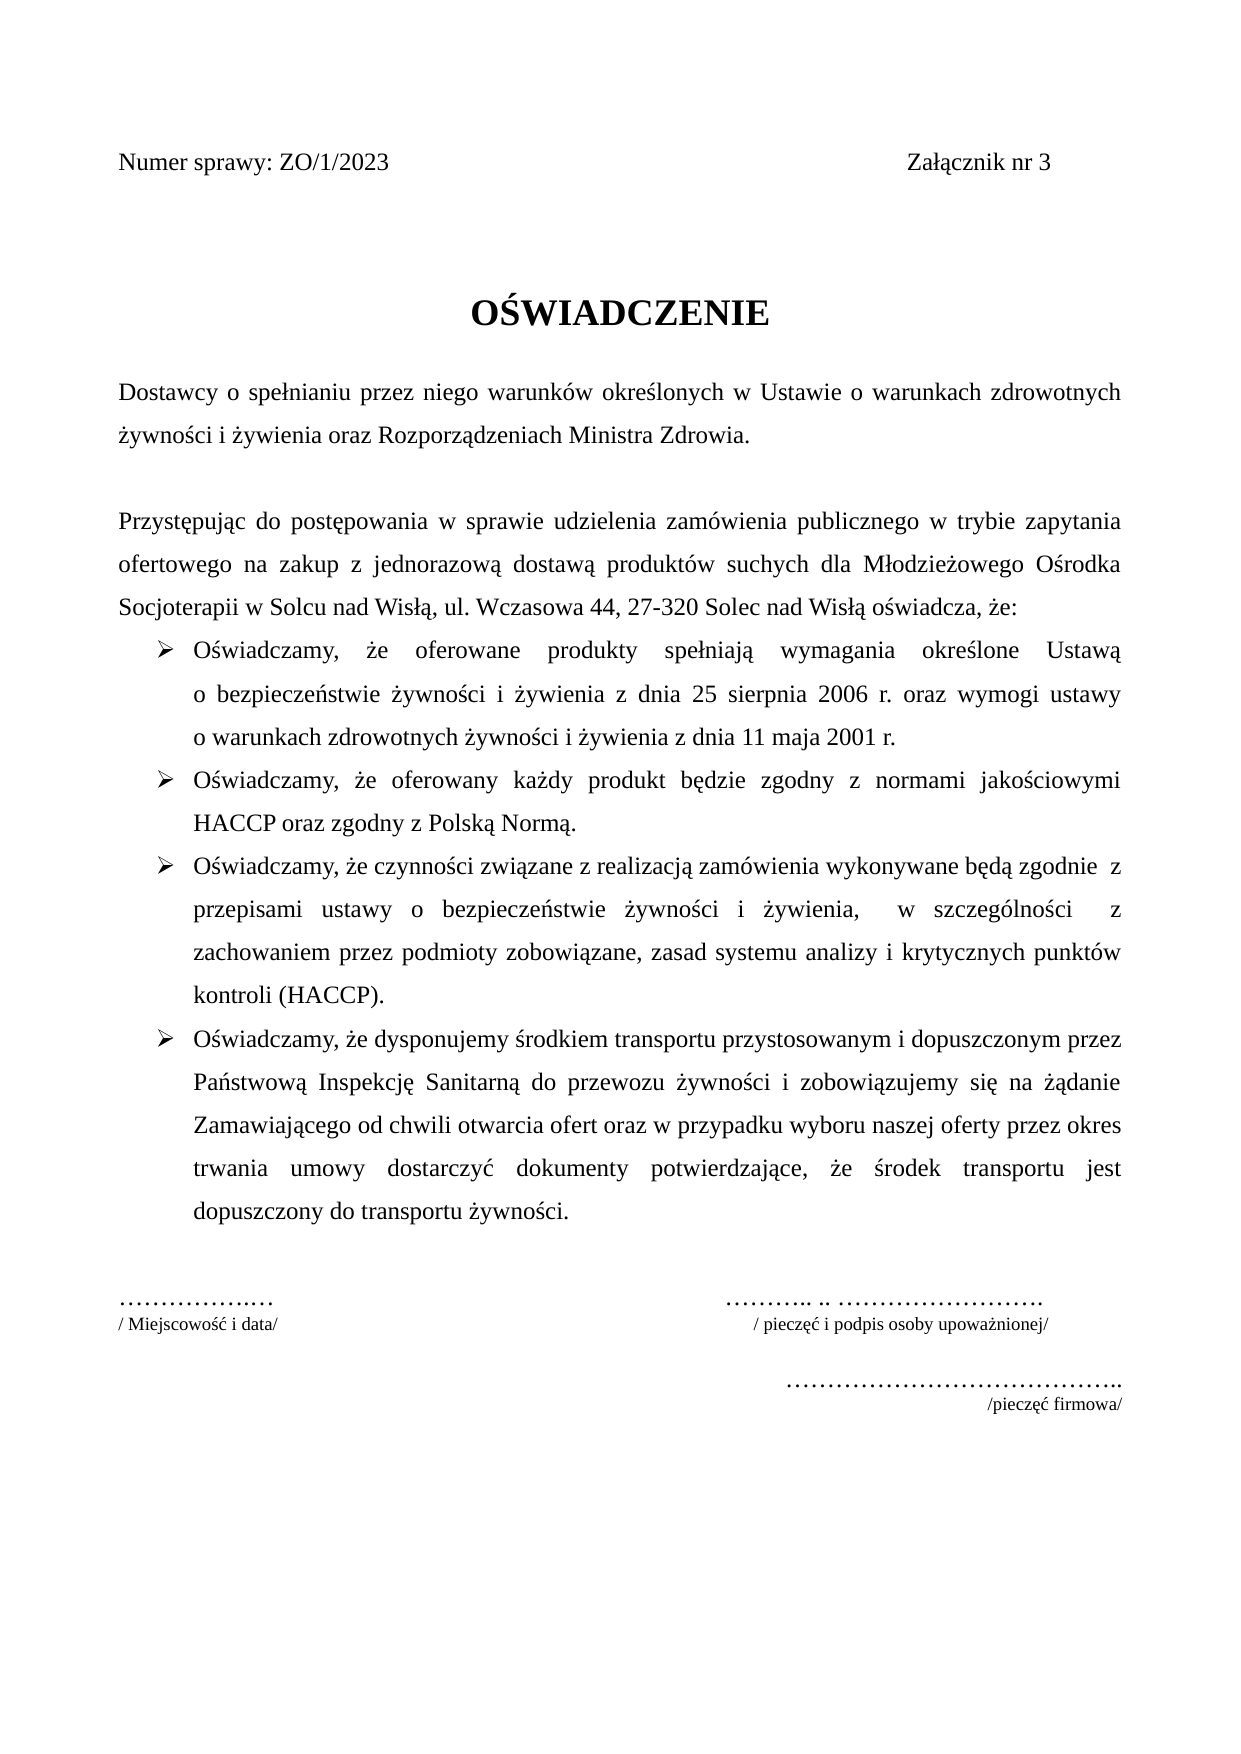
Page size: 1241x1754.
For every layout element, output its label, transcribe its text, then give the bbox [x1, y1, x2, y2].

list Oświadczamy, że dysponujemy środkiem transportu przystosowanym i dopuszczonym przez Państwową Inspekcję Sanitarną do przewozu żywności i zobowiązujemy się na żądanie Zamawiającego od chwili otwarcia ofert oraz w przypadku wyboru naszej oferty przez okres trwania umowy dostarczyć dokumenty potwierdzające, że środek transportu jest dopuszczony do transportu żywności. [156, 1024, 1122, 1225]
text ………………………………….. /pieczęć firmowa/ [118, 1364, 1122, 1414]
list Oświadczamy, że oferowany każdy produkt będzie zgodny z normami jakościowymi HACCP oraz zgodny z Polską Normą. [156, 765, 1122, 837]
text Numer sprawy: ZO/1/2023 Załącznik nr 3 [118, 147, 1122, 176]
list Oświadczamy, że czynności związane z realizacją zamówienia wykonywane będą zgodnie z przepisami ustawy o bezpieczeństwie żywności i żywienia, w szczególności z zachowaniem przez podmioty zobowiązane, zasad systemu analizy i krytycznych punktów kontroli (HACCP). [156, 851, 1122, 1009]
text OŚWIADCZENIE [118, 291, 1122, 334]
text Dostawcy o spełnianiu przez niego warunków określonych w Ustawie o warunkach zdrowotnych żywności i żywienia oraz Rozporządzeniach Ministra Zdrowia. [118, 377, 1122, 449]
text Przystępując do postępowania w sprawie udzielenia zamówienia publicznego w trybie zapytania ofertowego na zakup z jednorazową dostawą produktów suchych dla Młodzieżowego Ośrodka Socjoterapii w Solcu nad Wisłą, ul. Wczasowa 44, 27-320 Solec nad Wisłą oświadcza, że: [118, 506, 1122, 621]
text …………….… ……….. .. ……………………. / Miejscowość i data/ / pieczęć i podpis osoby upoważnionej/ [118, 1282, 1122, 1335]
list Oświadczamy, że oferowane produkty spełniają wymagania określone Ustawą o bezpieczeństwie żywności i żywienia z dnia 25 sierpnia 2006 r. oraz wymogi ustawy o warunkach zdrowotnych żywności i żywienia z dnia 11 maja 2001 r. [156, 636, 1122, 751]
